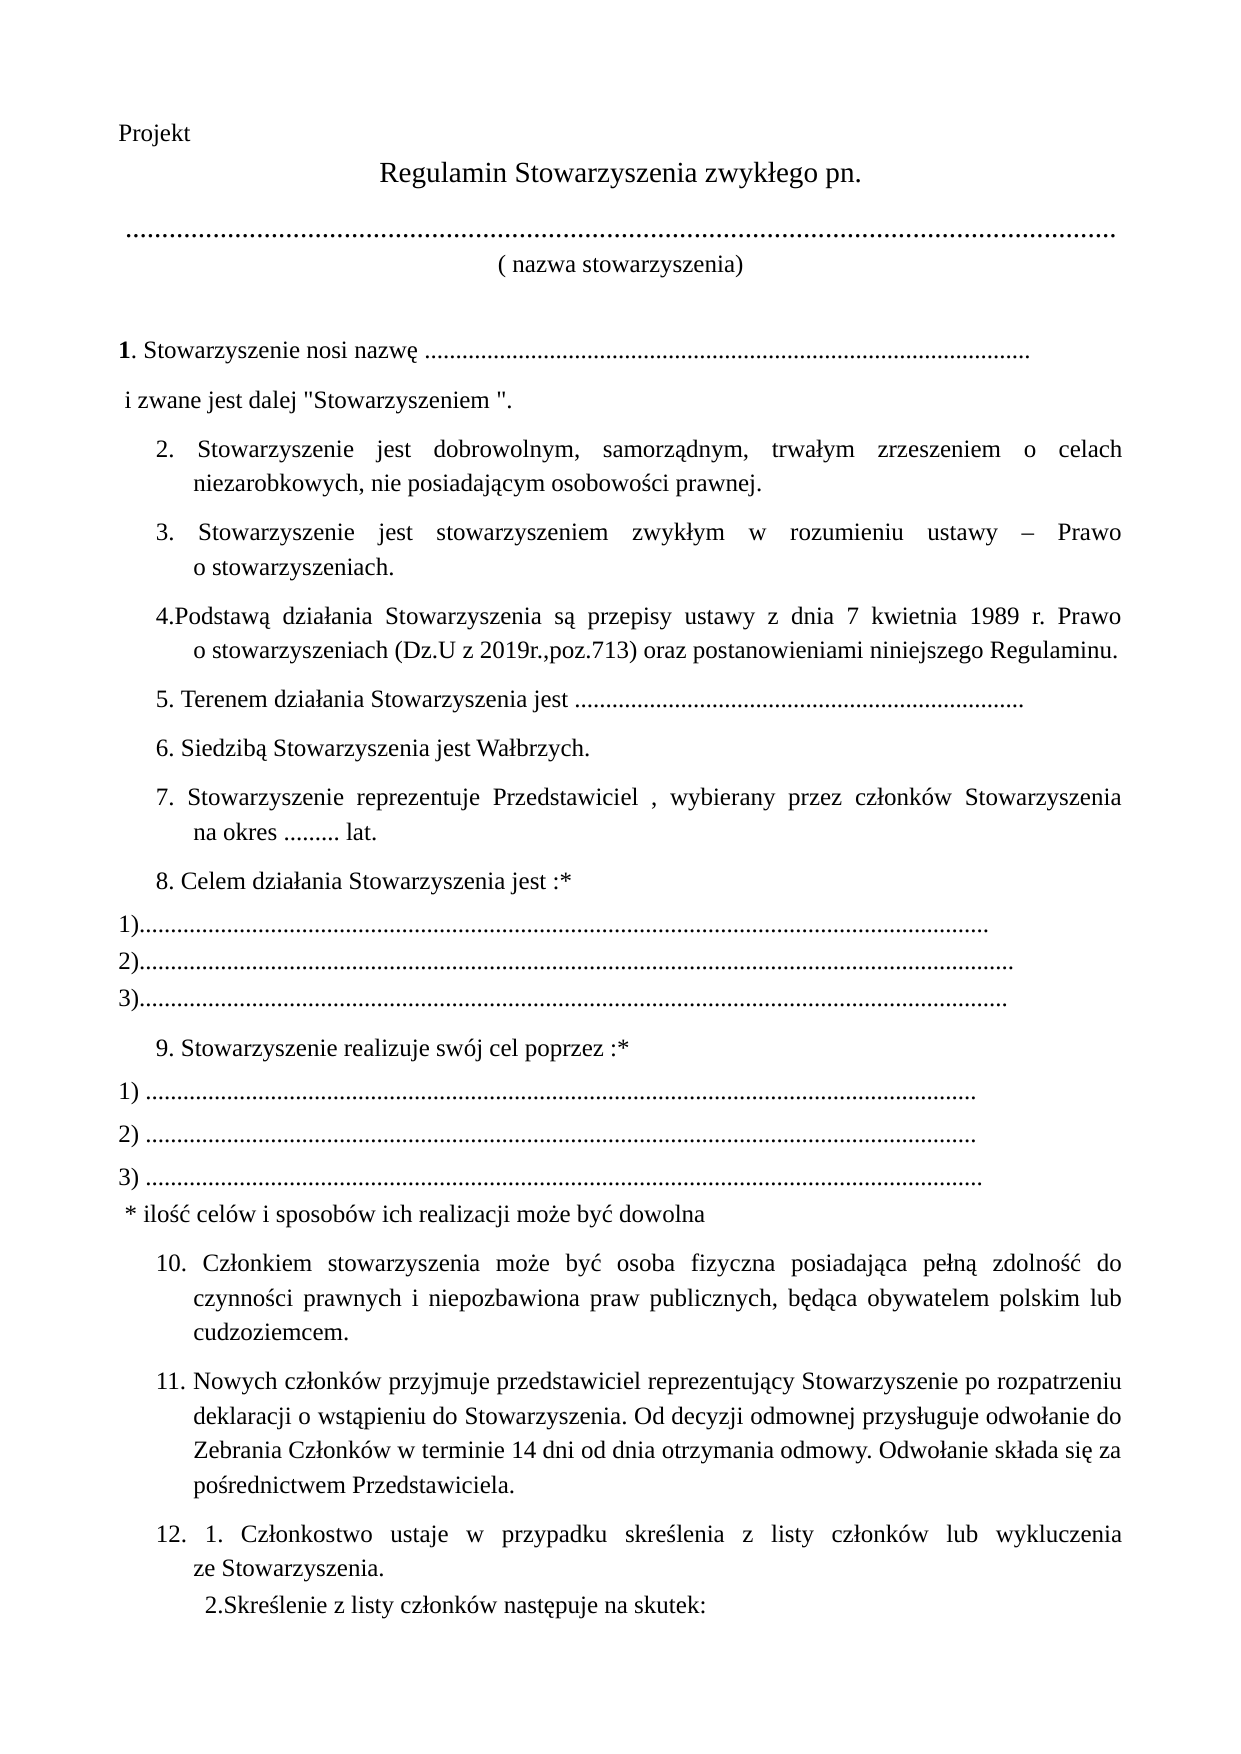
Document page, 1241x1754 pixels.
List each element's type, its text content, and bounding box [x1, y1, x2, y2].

text 12. 1. Członkostwo ustaje w przypadku skreślenia z listy członków lub wykluczenia ze Stowarzyszenia. [156, 1519, 1123, 1582]
text 1. Stowarzyszenie nosi nazwę ................................................................................................. [118, 336, 1123, 364]
text Regulamin Stowarzyszenia zwykłego pn. [118, 155, 1123, 189]
text 2. Stowarzyszenie jest dobrowolnym, samorządnym, trwałym zrzeszeniem o celach niezarobkowych, nie posiadającym osobowości prawnej. [156, 434, 1123, 497]
text 2.Skreślenie z listy członków następuje na skutek: [118, 1590, 1123, 1619]
text 6. Siedzibą Stowarzyszenia jest Wałbrzych. [156, 733, 1123, 762]
text 3)........................................................................................................................................... [118, 983, 1123, 1012]
text * ilość celów i sposobów ich realizacji może być dowolna [118, 1199, 1123, 1228]
text 2)............................................................................................................................................ [118, 946, 1123, 975]
text i zwane jest dalej "Stowarzyszeniem ". [118, 385, 1123, 413]
text 1) ..................................................................................................................................... [118, 1076, 1123, 1104]
text 11. Nowych członków przyjmuje przedstawiciel reprezentujący Stowarzyszenie po rozpatrzeniu deklaracji o wstąpieniu do Stowarzyszenia. Od decyzji odmownej przysługuje odwołanie do Zebrania Członków w terminie 14 dni od dnia otrzymania odmowy. Odwołanie składa się za pośrednictwem Przedstawiciela. [156, 1366, 1123, 1498]
text 5. Terenem działania Stowarzyszenia jest ........................................................................ [156, 684, 1123, 713]
text 3) ...................................................................................................................................... [118, 1162, 1123, 1191]
text ........................................................................................................................................ ( nazwa stowarzyszenia) [118, 210, 1123, 278]
text 4.Podstawą działania Stowarzyszenia są przepisy ustawy z dnia 7 kwietnia 1989 r. Prawo o stowarzyszeniach (Dz.U z 2019r.,poz.713) oraz postanowieniami niniejszego Regulaminu. [156, 601, 1123, 664]
text 10. Członkiem stowarzyszenia może być osoba fizyczna posiadająca pełną zdolność do czynności prawnych i niepozbawiona praw publicznych, będąca obywatelem polskim lub cudzoziemcem. [156, 1248, 1123, 1346]
text 2) ..................................................................................................................................... [118, 1119, 1123, 1148]
text 1)........................................................................................................................................ [118, 909, 1123, 938]
text 7. Stowarzyszenie reprezentuje Przedstawiciel , wybierany przez członków Stowarzyszenia na okres ......... lat. [156, 782, 1123, 846]
text Projekt [118, 118, 1123, 147]
text 3. Stowarzyszenie jest stowarzyszeniem zwykłym w rozumieniu ustawy – Prawo o stowarzyszeniach. [156, 517, 1123, 581]
text 9. Stowarzyszenie realizuje swój cel poprzez :* [156, 1033, 1123, 1061]
text 8. Celem działania Stowarzyszenia jest :* [156, 866, 1123, 895]
